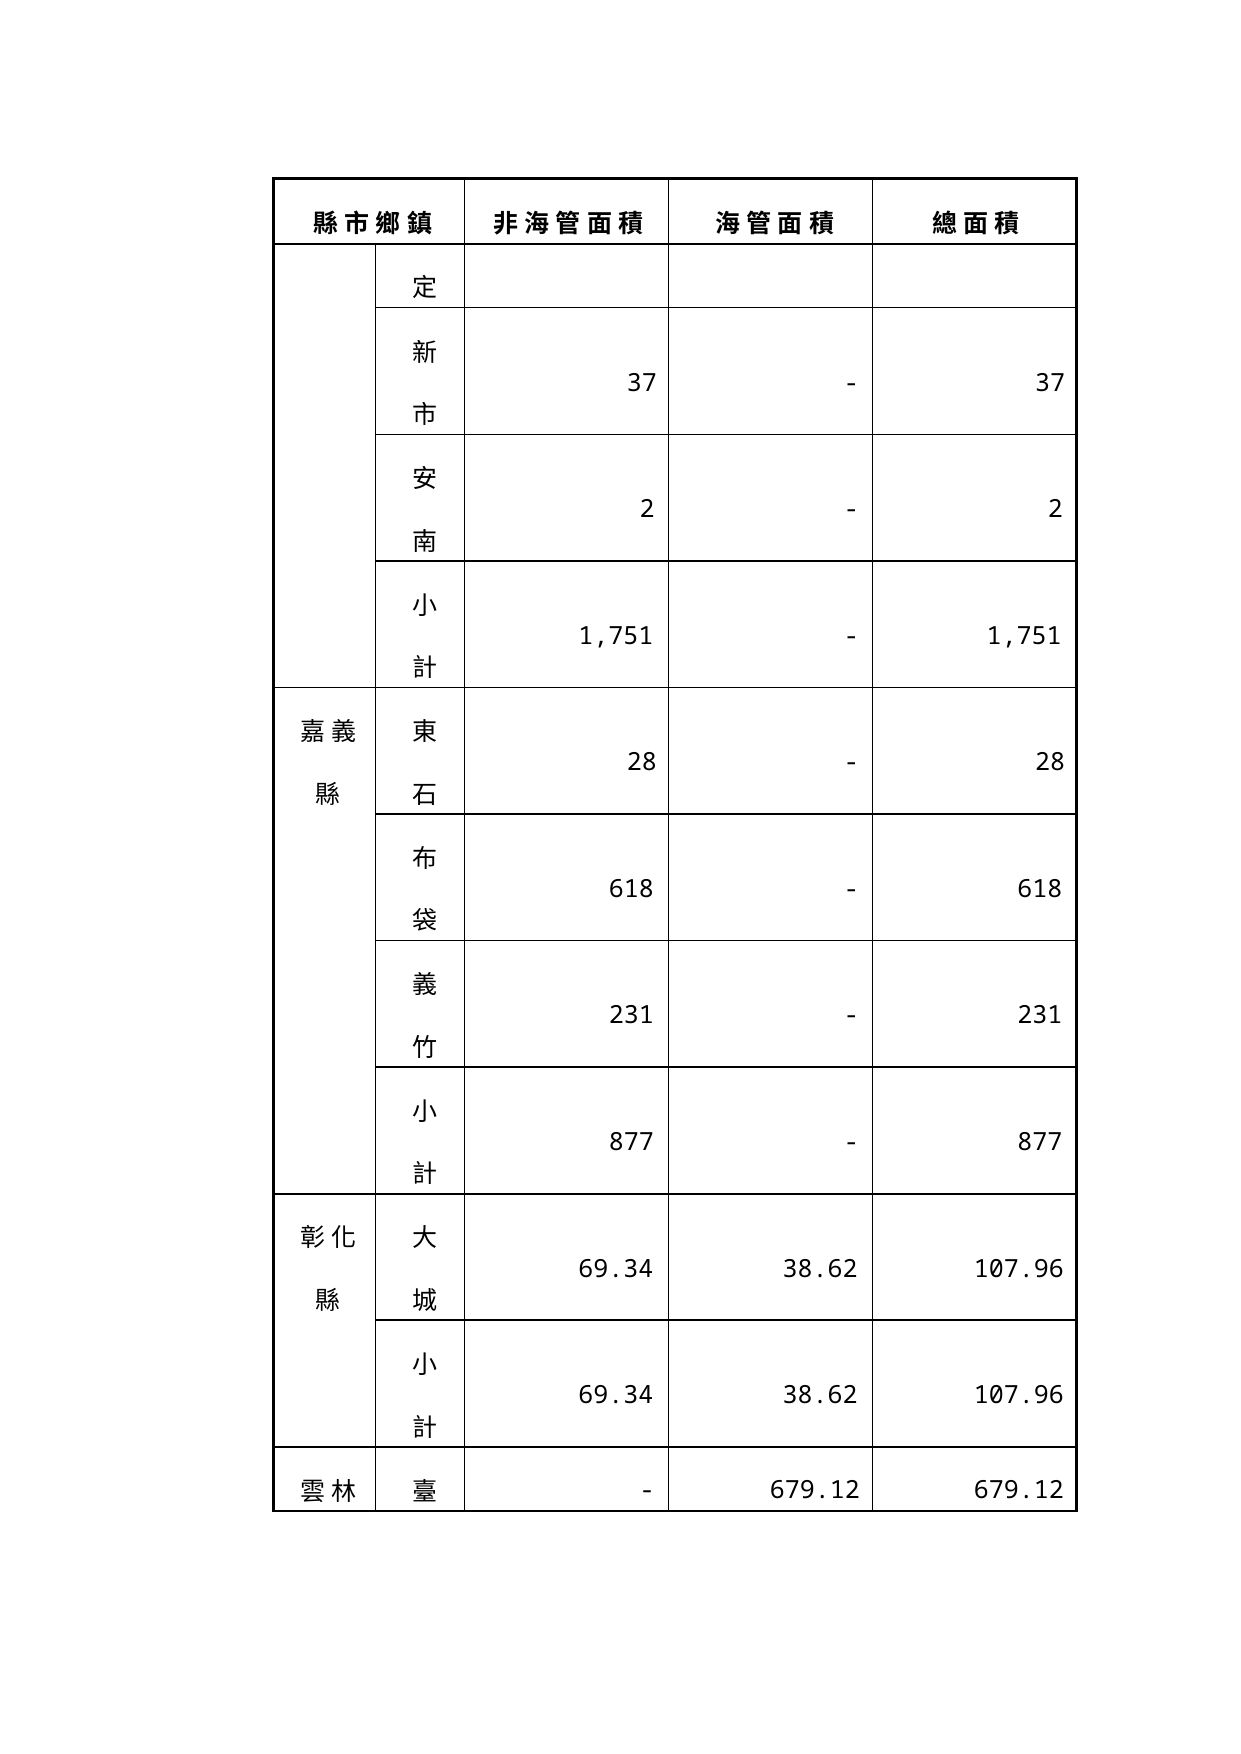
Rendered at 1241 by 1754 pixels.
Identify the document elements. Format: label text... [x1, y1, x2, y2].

table_cell - [669, 941, 872, 1066]
table_cell 231 [465, 941, 668, 1066]
table_cell 618 [873, 815, 1075, 940]
table_cell 877 [873, 1068, 1075, 1193]
table_cell 28 [873, 688, 1075, 813]
table_cell 臺 [376, 1448, 464, 1510]
table_cell 28 [465, 688, 668, 813]
table_cell 37 [465, 308, 668, 433]
table_cell 1,751 [465, 562, 668, 687]
table_cell 2 [465, 435, 668, 560]
table_cell 嘉義縣 [275, 688, 375, 1193]
table_cell 1,751 [873, 562, 1075, 687]
table_cell 618 [465, 815, 668, 940]
table_cell 679.12 [873, 1448, 1075, 1510]
table_cell 69.34 [465, 1195, 668, 1319]
table_cell 37 [873, 308, 1075, 433]
table_cell 布袋 [376, 815, 464, 940]
table_cell 大城 [376, 1195, 464, 1319]
table_cell 小計 [376, 1068, 464, 1193]
table_cell 679.12 [669, 1448, 872, 1510]
table_cell - [669, 308, 872, 433]
table_cell 231 [873, 941, 1075, 1066]
table_cell 雲林 [275, 1448, 375, 1510]
table_cell 877 [465, 1068, 668, 1193]
table_cell - [669, 562, 872, 687]
table_cell 安南 [376, 435, 464, 560]
table_cell 69.34 [465, 1321, 668, 1446]
table_cell 38.62 [669, 1321, 872, 1446]
table_header 非海管面積 [465, 180, 668, 243]
table_header 海管面積 [669, 180, 872, 243]
table_cell - [669, 688, 872, 813]
table_cell 定 [376, 245, 464, 307]
table_cell - [669, 245, 872, 307]
table_cell - [465, 1448, 668, 1510]
table_cell [275, 245, 375, 687]
table_cell - [669, 435, 872, 560]
table_cell - [669, 815, 872, 940]
table_cell 彰化縣 [275, 1195, 375, 1446]
table_cell 小計 [376, 1321, 464, 1446]
table_header 總面積 [873, 180, 1075, 243]
table_cell 2 [873, 435, 1075, 560]
table_cell 107.96 [873, 1321, 1075, 1446]
table_cell 東石 [376, 688, 464, 813]
table_cell 新市 [376, 308, 464, 433]
table_header 縣市鄉鎮 [275, 180, 464, 243]
table_cell [465, 245, 668, 307]
table_cell 義竹 [376, 941, 464, 1066]
table_cell [873, 245, 1075, 307]
table_cell 38.62 [669, 1195, 872, 1319]
table_cell 107.96 [873, 1195, 1075, 1319]
table_cell - [669, 1068, 872, 1193]
table_cell 小計 [376, 562, 464, 687]
